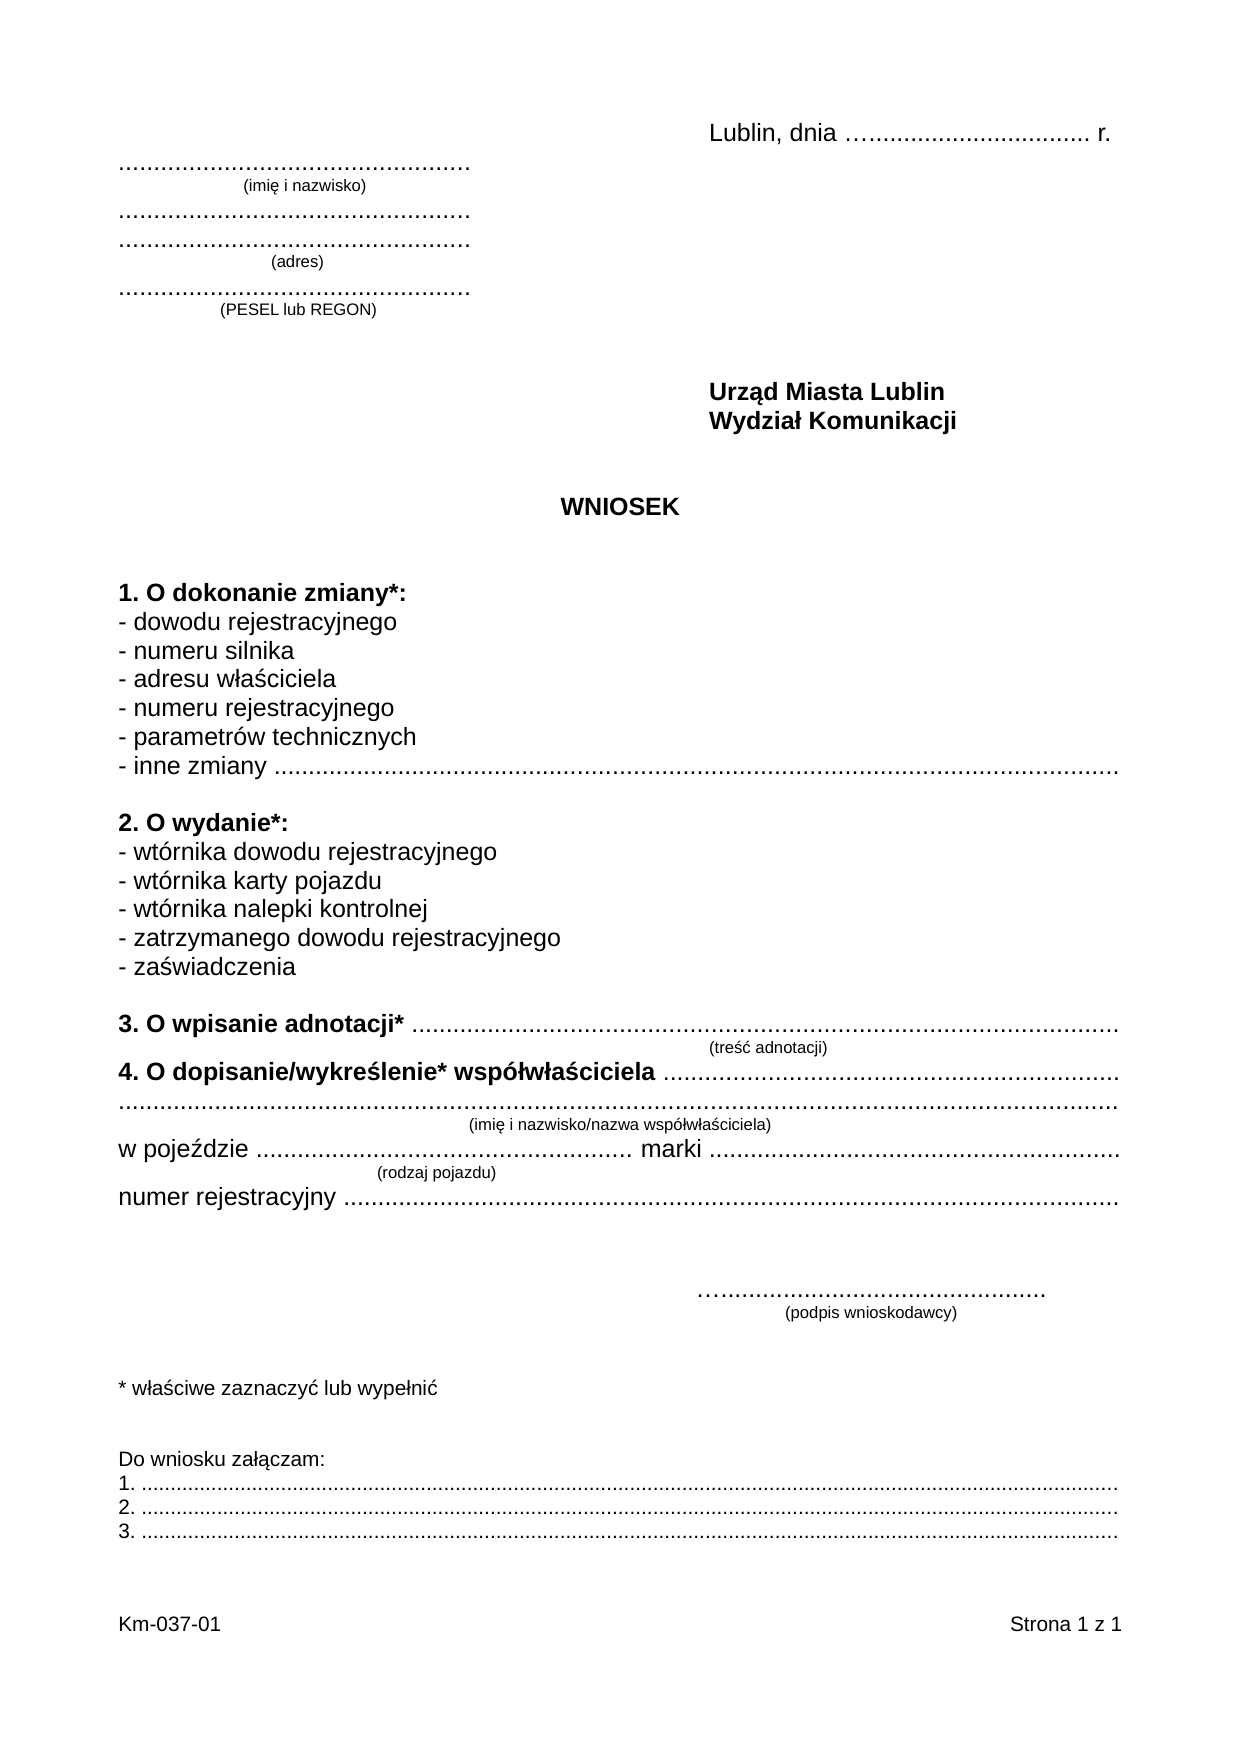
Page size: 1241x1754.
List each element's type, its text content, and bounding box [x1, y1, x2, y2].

text Do wniosku załączam: [118, 1447, 1122, 1471]
text - dowodu rejestracyjnego [118, 607, 1122, 636]
text 3. [118, 1519, 1122, 1543]
text - zatrzymanego dowodu rejestracyjnego [118, 923, 1122, 952]
text - adresu właściciela [118, 664, 1122, 693]
table_header …............................................... (podpis wnioskodawcy) [620, 1268, 1122, 1327]
text Wydział Komunikacji [118, 406, 1122, 434]
text w pojeździe marki [118, 1134, 1122, 1163]
text 2. O wydanie*: [118, 808, 1122, 837]
text 1. [118, 1471, 1122, 1495]
text - inne zmiany [118, 751, 1122, 779]
text (PESEL lub REGON) [118, 300, 1122, 319]
text - wtórnika dowodu rejestracyjnego [118, 837, 1122, 866]
text 3. O wpisanie adnotacji* [118, 1009, 1122, 1038]
text - wtórnika karty pojazdu [118, 866, 1122, 894]
text - parametrów technicznych [118, 722, 1122, 751]
table_header [118, 1268, 620, 1327]
text (adres) [118, 252, 1122, 271]
text * właściwe zaznaczyć lub wypełnić [118, 1375, 1122, 1399]
text (rodzaj pojazdu) [118, 1163, 1122, 1182]
text 1. O dokonanie zmiany*: [118, 578, 1122, 607]
text - wtórnika nalepki kontrolnej [118, 894, 1122, 923]
text - numeru rejestracyjnego [118, 693, 1122, 722]
text numer rejestracyjny [118, 1182, 1122, 1211]
text - zaświadczenia [118, 952, 1122, 981]
text 4. O dopisanie/wykreślenie* współwłaściciela [118, 1057, 1122, 1086]
text WNIOSEK [118, 492, 1122, 521]
text Urząd Miasta Lublin [118, 377, 1122, 406]
text (imię i nazwisko) [118, 176, 1122, 195]
text Lublin, dnia …................................ r. [118, 118, 1122, 147]
text (imię i nazwisko/nazwa współwłaściciela) [118, 1115, 1122, 1134]
text - numeru silnika [118, 636, 1122, 664]
text 2. [118, 1495, 1122, 1519]
text (treść adnotacji) [118, 1038, 1122, 1057]
